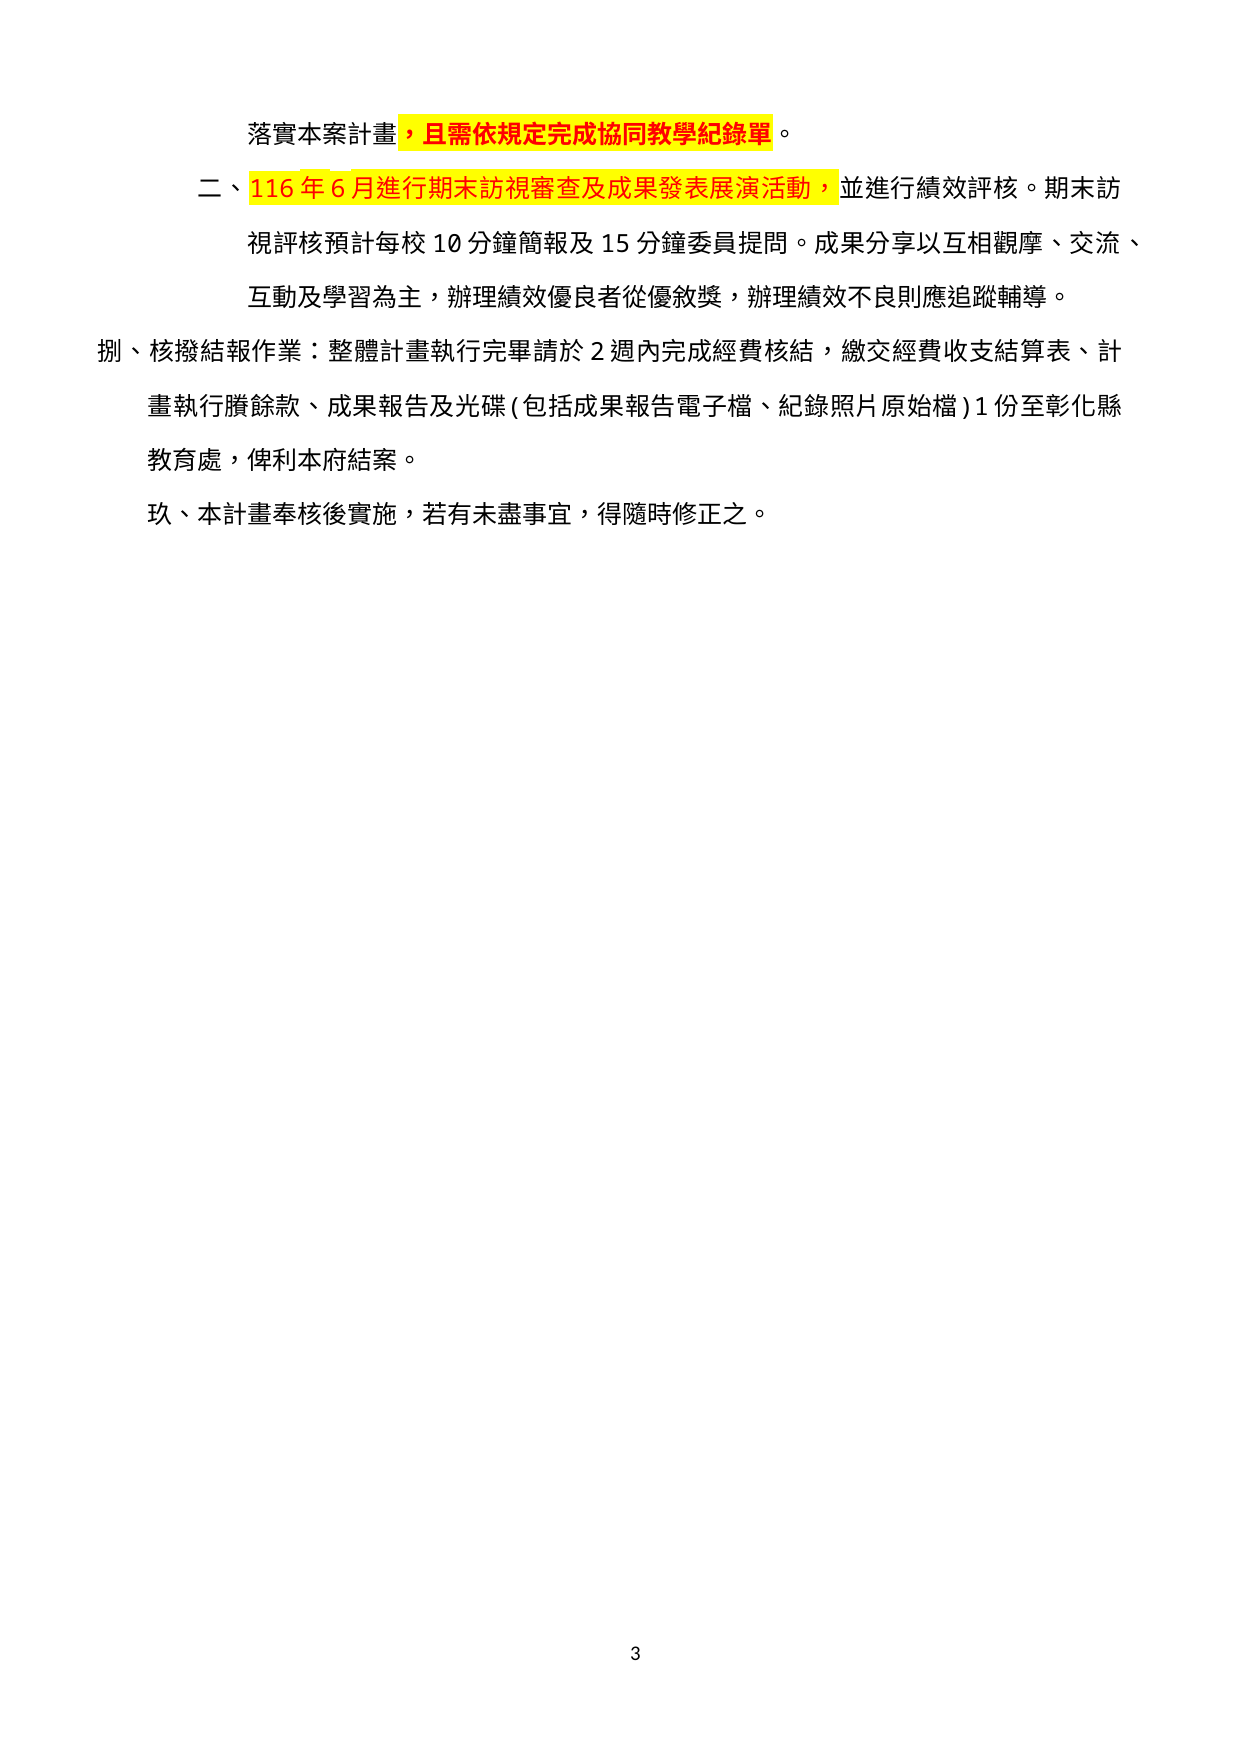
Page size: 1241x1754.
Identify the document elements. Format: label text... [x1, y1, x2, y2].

text 捌、核撥結報作業：整體計畫執行完畢請於2週內完成經費核結，繳交經費收支結算表、計畫執行賸餘款、成果報告及光碟(包括成果報告電子檔、紀錄照片原始檔)1份至彰化縣教育處，俾利本府結案。 [98, 332, 1122, 477]
text 二、116年6月進行期末訪視審查及成果發表展演活動，並進行績效評核。期末訪視評核預計每校10分鐘簡報及15分鐘委員提問。成果分享以互相觀摩、交流、互動及學習為主，辦理績效優良者從優敘獎，辦理績效不良則應追蹤輔導。 [198, 169, 1122, 314]
text 玖、本計畫奉核後實施，若有未盡事宜，得隨時修正之。 [148, 495, 1122, 531]
text 落實本案計畫，且需依規定完成協同教學紀錄單。 [198, 114, 1122, 151]
